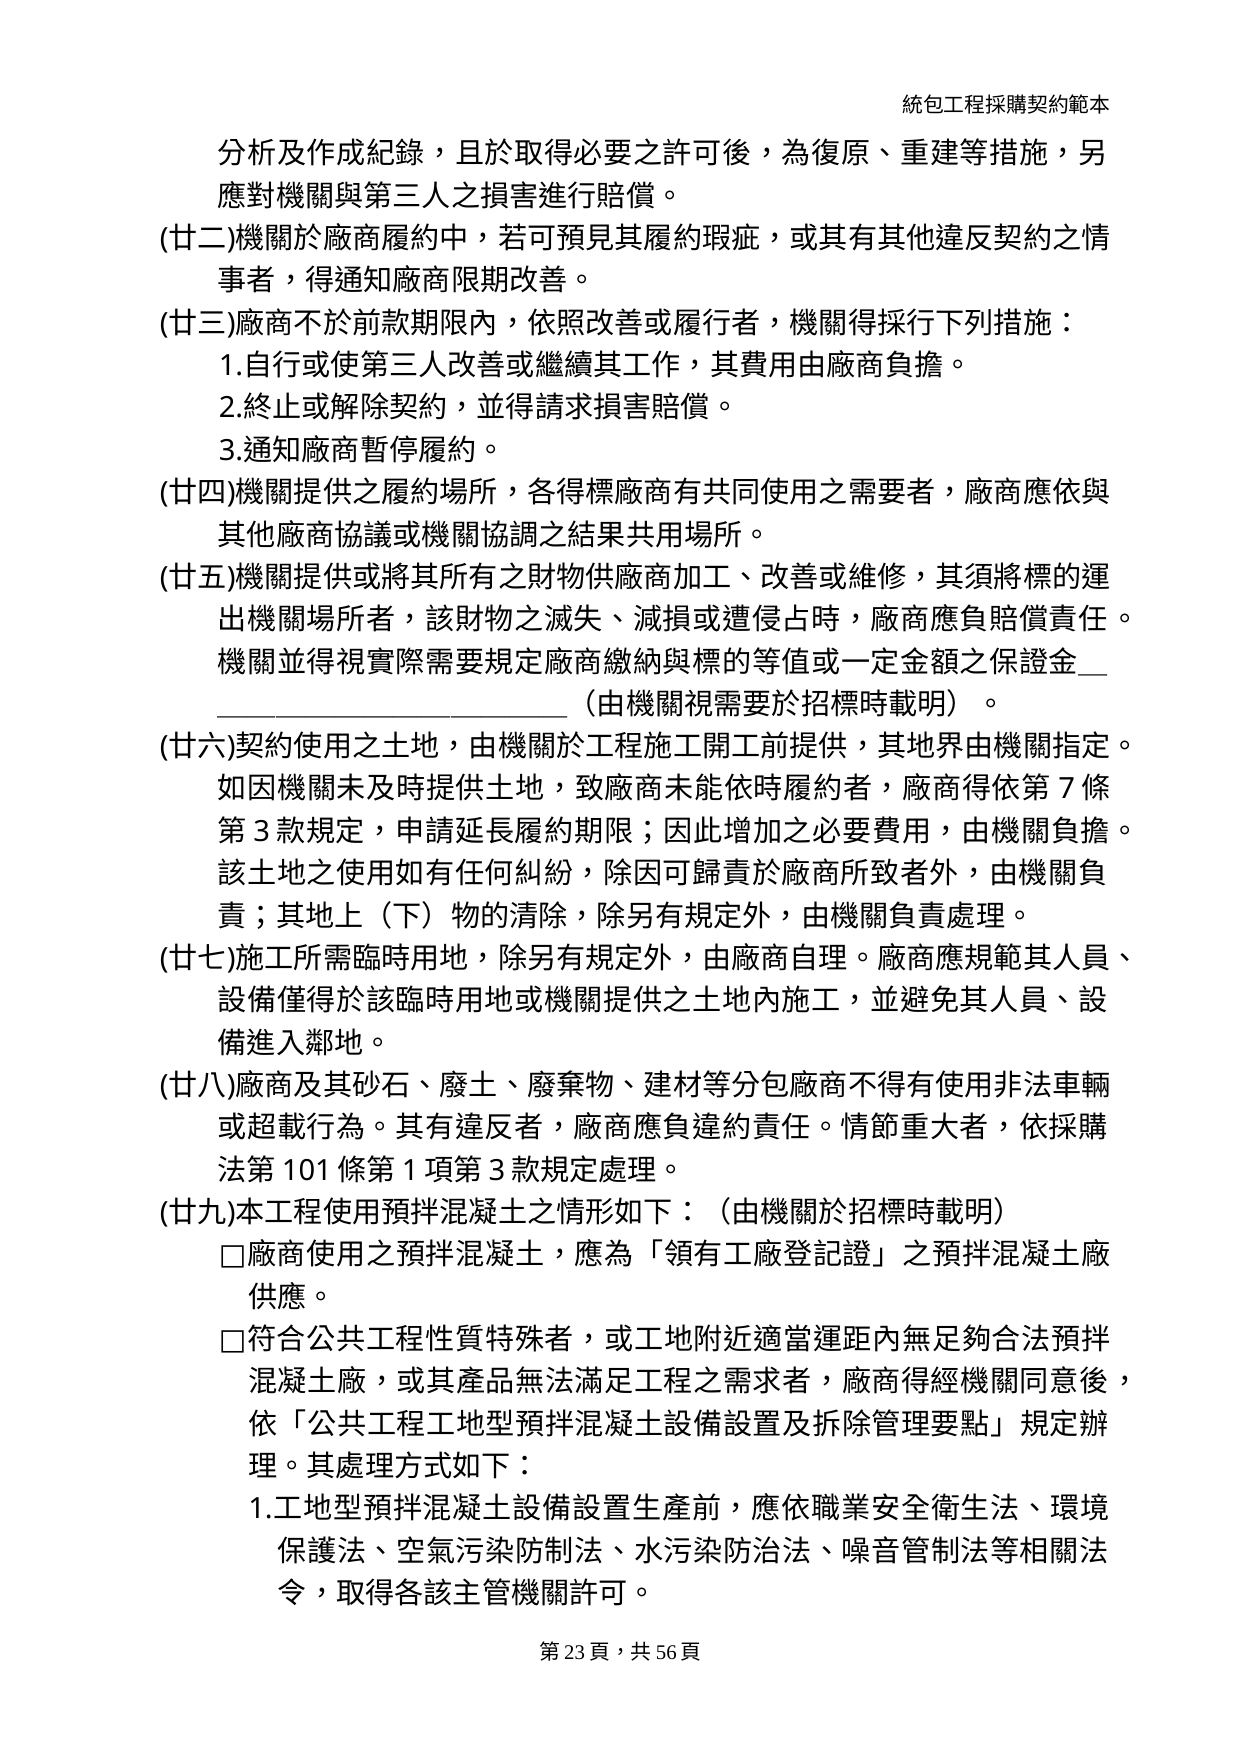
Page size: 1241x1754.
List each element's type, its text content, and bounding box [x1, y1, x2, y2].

text (廿二)機關於廠商履約中，若可預見其履約瑕疵，或其有其他違反契約之情事者，得通知廠商限期改善。 [159, 214, 1110, 299]
text 3.通知廠商暫停履約。 [218, 426, 1110, 469]
text (廿八)廠商及其砂石、廢土、廢棄物、建材等分包廠商不得有使用非法車輛或超載行為。其有違反者，廠商應負違約責任。情節重大者，依採購法第101條第1項第3款規定處理。 [159, 1061, 1110, 1188]
text (廿六)契約使用之土地，由機關於工程施工開工前提供，其地界由機關指定。如因機關未及時提供土地，致廠商未能依時履約者，廠商得依第7條第3款規定，申請延長履約期限；因此增加之必要費用，由機關負擔。該土地之使用如有任何糾紛，除因可歸責於廠商所致者外，由機關負責；其地上（下）物的清除，除另有規定外，由機關負責處理。 [159, 723, 1110, 934]
text (廿四)機關提供之履約場所，各得標廠商有共同使用之需要者，廠商應依與其他廠商協議或機關協調之結果共用場所。 [159, 469, 1110, 553]
text □廠商使用之預拌混凝土，應為「領有工廠登記證」之預拌混凝土廠供應。 [218, 1231, 1110, 1316]
text □符合公共工程性質特殊者，或工地附近適當運距內無足夠合法預拌混凝土廠，或其產品無法滿足工程之需求者，廠商得經機關同意後，依「公共工程工地型預拌混凝土設備設置及拆除管理要點」規定辦理。其處理方式如下： [218, 1316, 1110, 1485]
text (廿一)廠商之工地作業有發生意外事件之虞時，廠商應立即採取防範措施。發生意外時，應立即採取搶救，並依職業安全衛生法等規定實施調查、分析及作成紀錄，且於取得必要之許可後，為復原、重建等措施，另應對機關與第三人之損害進行賠償。 [159, 130, 1110, 214]
text 1.自行或使第三人改善或繼續其工作，其費用由廠商負擔。 [218, 342, 1110, 384]
text (廿九)本工程使用預拌混凝土之情形如下：（由機關於招標時載明） [159, 1188, 1110, 1231]
text (廿三)廠商不於前款期限內，依照改善或履行者，機關得採行下列措施： [159, 299, 1110, 342]
text 2.終止或解除契約，並得請求損害賠償。 [218, 384, 1110, 426]
text (廿七)施工所需臨時用地，除另有規定外，由廠商自理。廠商應規範其人員、設備僅得於該臨時用地或機關提供之土地內施工，並避免其人員、設備進入鄰地。 [159, 934, 1110, 1061]
text 1.工地型預拌混凝土設備設置生產前，應依職業安全衛生法、環境保護法、空氣污染防制法、水污染防治法、噪音管制法等相關法令，取得各該主管機關許可。 [248, 1485, 1110, 1612]
text (廿五)機關提供或將其所有之財物供廠商加工、改善或維修，其須將標的運出機關場所者，該財物之滅失、減損或遭侵占時，廠商應負賠償責任。機關並得視實際需要規定廠商繳納與標的等值或一定金額之保證金＿＿＿＿＿＿＿＿＿＿＿＿＿（由機關視需要於招標時載明）。 [159, 553, 1110, 723]
